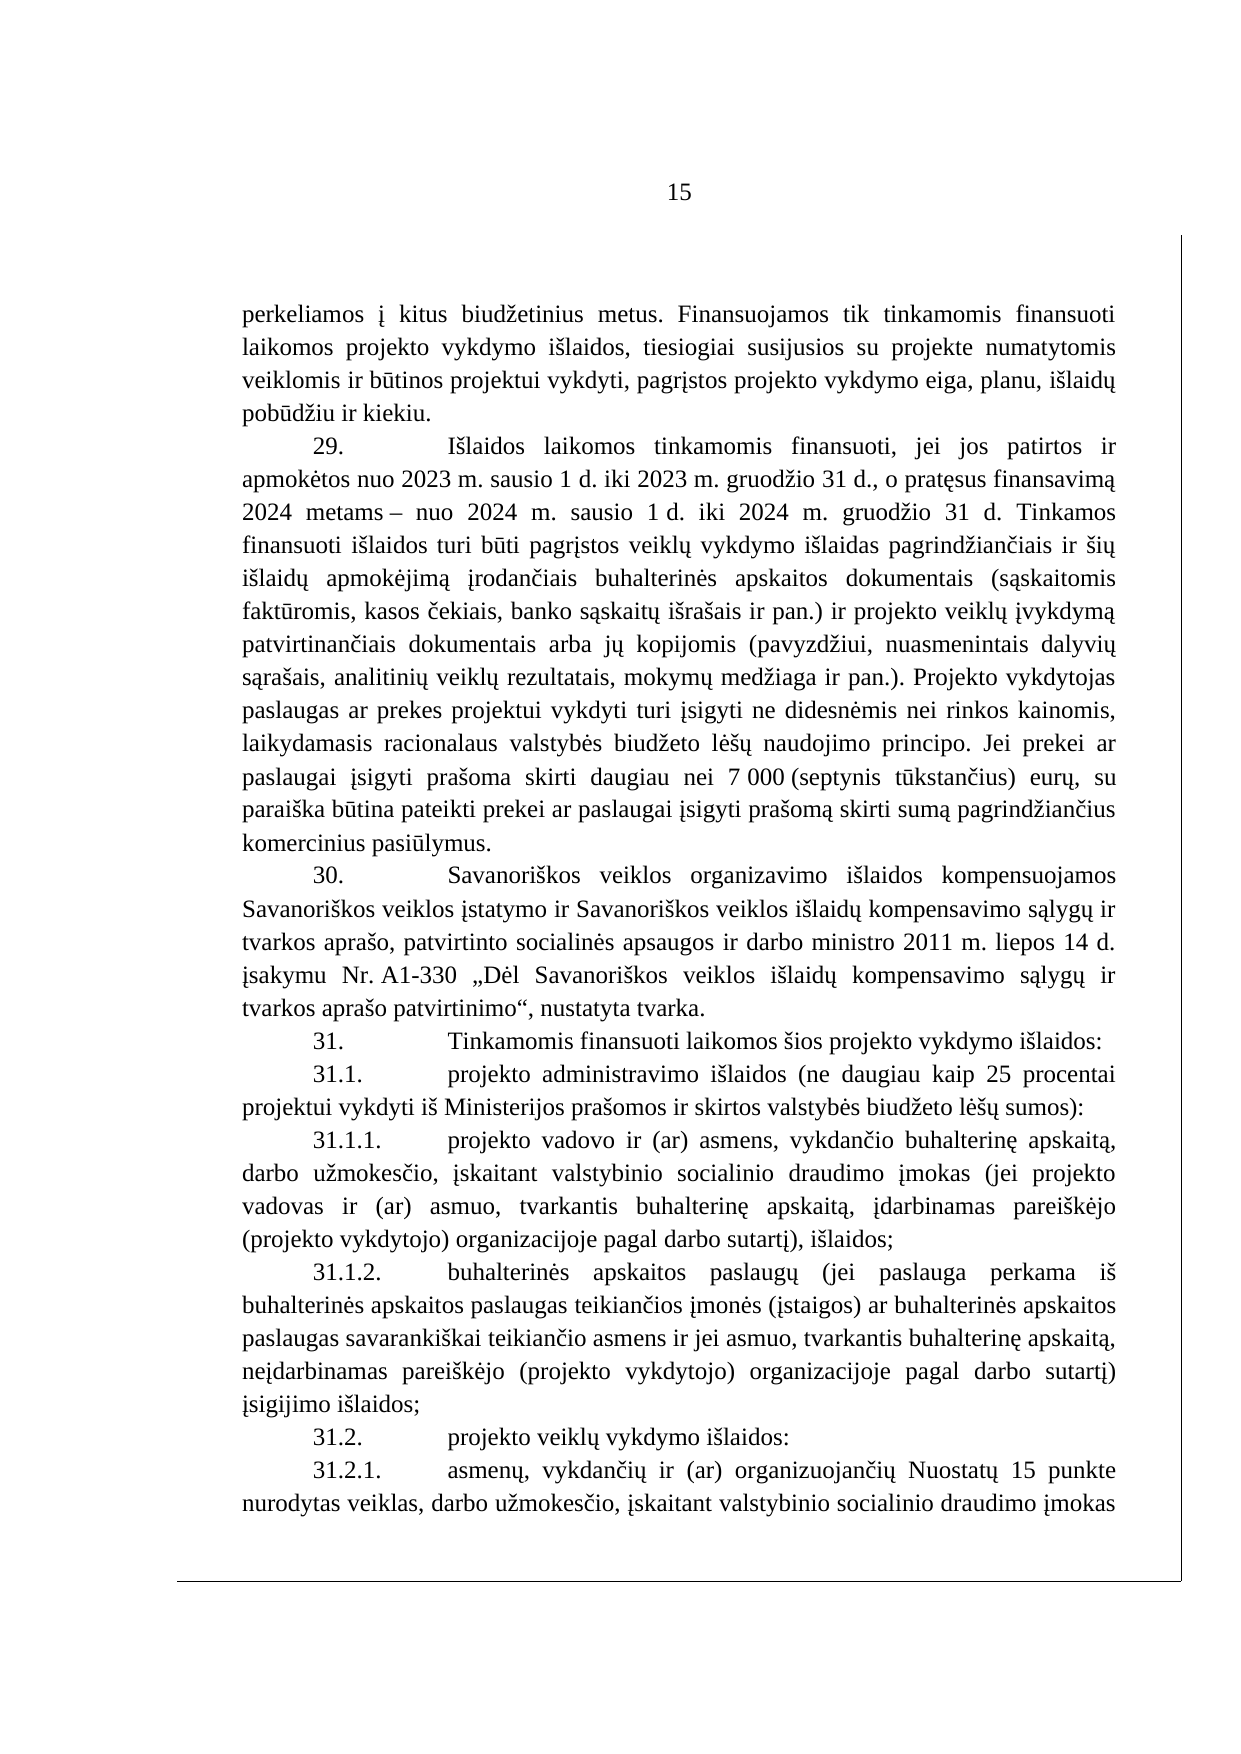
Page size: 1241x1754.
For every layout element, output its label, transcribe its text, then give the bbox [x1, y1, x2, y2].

text 31.1. projekto administravimo išlaidos (ne daugiau kaip 25 procentai projektui vykdyti iš Ministerijos prašomos ir skirtos valstybės biudžeto lėšų sumos): [177, 994, 1181, 1060]
text 31.2. projekto veiklų vykdymo išlaidos: [177, 1357, 1181, 1390]
text 31. Tinkamomis finansuoti laikomos šios projekto vykdymo išlaidos: [177, 961, 1181, 994]
text 31.1.2. buhalterinės apskaitos paslaugų (jei paslauga perkama iš buhalterinės apskaitos paslaugas teikiančios įmonės (įstaigos) ar buhalterinės apskaitos paslaugas savarankiškai teikiančio asmens ir jei asmuo, tvarkantis buhalterinę apskaitą, neįdarbinamas pareiškėjo (projekto vykdytojo) organizacijoje pagal darbo sutartį) įsigijimo išlaidos; [177, 1192, 1181, 1357]
text 30. Savanoriškos veiklos organizavimo išlaidos kompensuojamos Savanoriškos veiklos įstatymo ir Savanoriškos veiklos išlaidų kompensavimo sąlygų ir tvarkos aprašo, patvirtinto socialinės apsaugos ir darbo ministro 2011 m. liepos 14 d. įsakymu Nr. A1-330 „Dėl Savanoriškos veiklos išlaidų kompensavimo sąlygų ir tvarkos aprašo patvirtinimo“, nustatyta tvarka. [177, 796, 1181, 961]
text 31.1.1. projekto vadovo ir (ar) asmens, vykdančio buhalterinę apskaitą, darbo užmokesčio, įskaitant valstybinio socialinio draudimo įmokas (jei projekto vadovas ir (ar) asmuo, tvarkantis buhalterinę apskaitą, įdarbinamas pareiškėjo (projekto vykdytojo) organizacijoje pagal darbo sutartį), išlaidos; [177, 1060, 1181, 1192]
text 29. Išlaidos laikomos tinkamomis finansuoti, jei jos patirtos ir apmokėtos nuo 2023 m. sausio 1 d. iki 2023 m. gruodžio 31 d., o pratęsus finansavimą 2024 metams – nuo 2024 m. sausio 1 d. iki 2024 m. gruodžio 31 d. Tinkamos finansuoti išlaidos turi būti pagrįstos veiklų vykdymo išlaidas pagrindžiančiais ir šių išlaidų apmokėjimą įrodančiais buhalterinės apskaitos dokumentais (sąskaitomis faktūromis, kasos čekiais, banko sąskaitų išrašais ir pan.) ir projekto veiklų įvykdymą patvirtinančiais dokumentais arba jų kopijomis (pavyzdžiui, nuasmenintais dalyvių sąrašais, analitinių veiklų rezultatais, mokymų medžiaga ir pan.). Projekto vykdytojas paslaugas ar prekes projektui vykdyti turi įsigyti ne didesnėmis nei rinkos kainomis, laikydamasis racionalaus valstybės biudžeto lėšų naudojimo principo. Jei prekei ar paslaugai įsigyti prašoma skirti daugiau nei 7 000 (septynis tūkstančius) eurų, su paraiška būtina pateikti prekei ar paslaugai įsigyti prašomą skirti sumą pagrindžiančius komercinius pasiūlymus. [177, 367, 1181, 796]
text 28. Lėšų projektams vykdyti skiriama iš Ministerijai skirtų valstybės biudžeto asignavimų. Projektams vykdyti skirtos valstybės biudžeto lėšos negali būti perkeliamos į kitus biudžetinius metus. Finansuojamos tik tinkamomis finansuoti laikomos projekto vykdymo išlaidos, tiesiogiai susijusios su projekte numatytomis veiklomis ir būtinos projektui vykdyti, pagrįstos projekto vykdymo eiga, planu, išlaidų pobūdžiu ir kiekiu. [177, 235, 1181, 367]
text 31.2.1. asmenų, vykdančių ir (ar) organizuojančių Nuostatų 15 punkte nurodytas veiklas, darbo užmokesčio, įskaitant valstybinio socialinio draudimo įmokas (jei jie įdarbinami pareiškėjo (projekto vykdytojo) ir (ar) partnerio (-ių) organizacijoje pagal darbo sutartį), išlaidos; [177, 1390, 1181, 1581]
